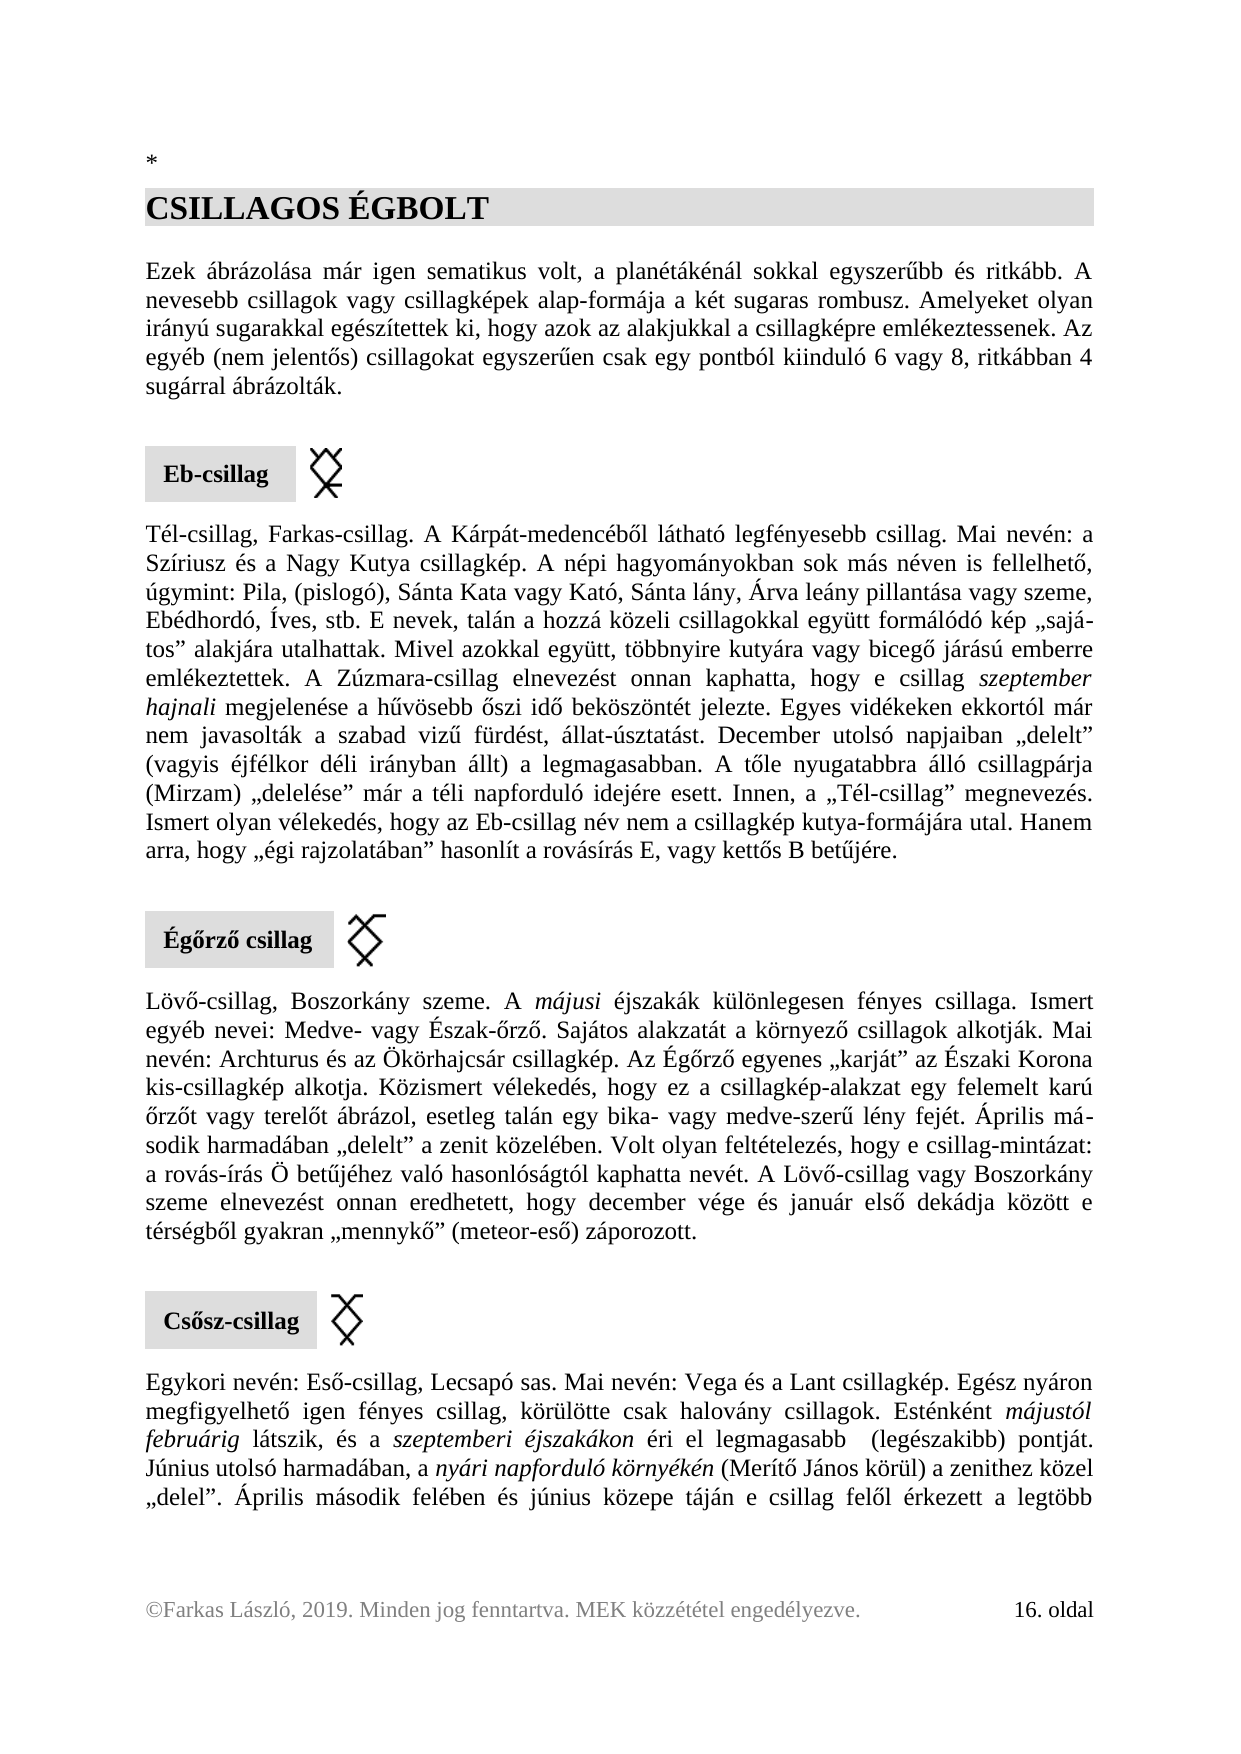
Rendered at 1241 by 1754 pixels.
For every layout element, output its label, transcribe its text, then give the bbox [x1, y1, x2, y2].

text Ezek ábrázolása már igen sematikus volt, a planétákénál sokkal egyszerűbb és ritkább. A nevesebb csillagok vagy csillagképek alap-formája a két sugaras rombusz. Amelyeket olyan irányú sugarakkal egészítettek ki, hogy azok az alakjukkal a csillagképre emlékeztessenek. Az egyéb (nem jelentős) csillagokat egyszerűen csak egy pontból kiinduló 6 vagy 8, ritkábban 4 sugárral ábrázolták. [145, 256, 1094, 400]
text Tél-csillag, Farkas-csillag. A Kárpát-medencéből látható legfényesebb csillag. Mai nevén: a Szíriusz és a Nagy Kutya csillagkép. A népi hagyományokban sok más néven is fellelhető, úgymint: Pila, (pislogó), Sánta Kata vagy Kató, Sánta lány, Árva leány pillantása vagy szeme, Ebédhordó, Íves, stb. E nevek, talán a hozzá közeli csillagokkal együtt formálódó kép „sajá­tos” alakjára utalhattak. Mivel azokkal együtt, többnyire kutyára vagy bicegő járású emberre emlékeztettek. A Zúzmara-csillag elnevezést onnan kaphatta, hogy e csillag szeptember hajnali megjelenése a hűvösebb őszi idő beköszöntét jelezte. Egyes vidékeken ekkortól már nem javasolták a szabad vizű fürdést, állat-úsztatást. December utolsó napjaiban „delelt” (vagyis éjfélkor déli irányban állt) a legmagasabban. A tőle nyugatabbra álló csillagpárja (Mirzam) „delelése” már a téli napforduló idejére esett. Innen, a „Tél-csillag” megnevezés. Ismert olyan vélekedés, hogy az Eb-csillag név nem a csillagkép kutya-formájára utal. Hanem arra, hogy „égi rajzolatában” hasonlít a rovásírás E, vagy kettős B betűjére. [145, 519, 1094, 864]
text Lövő-csillag, Boszorkány szeme. A májusi éjszakák különlegesen fényes csillaga. Ismert egyéb nevei: Medve- vagy Észak-őrző. Sajátos alakzatát a környező csillagok alkotják. Mai nevén: Archturus és az Ökörhajcsár csillagkép. Az Égőrző egyenes „karját” az Északi Korona kis-csillagkép alkotja. Közismert vélekedés, hogy ez a csillagkép-alakzat egy felemelt karú őrzőt vagy terelőt ábrázol, esetleg talán egy bika- vagy medve-szerű lény fejét. Április má­sodik harmadában „delelt” a zenit közelében. Volt olyan feltételezés, hogy e csillag-mintázat: a rovás-írás Ö betűjéhez való hasonlóságtól kaphatta nevét. A Lövő-csillag vagy Boszorkány szeme elnevezést onnan eredhetett, hogy december vége és január első dekádja között e térségből gyakran „mennykő” (meteor-eső) záporozott. [145, 986, 1094, 1245]
subtitle CSILLAGOS ÉGBOLT [145, 188, 1094, 226]
table_header Eb-csillag [145, 446, 296, 502]
table_header [296, 446, 1094, 502]
table_header Égőrző csillag [145, 911, 334, 968]
table_header [334, 911, 1094, 968]
table_header [317, 1291, 1094, 1349]
text * [145, 148, 1094, 176]
table_header Csősz-csillag [145, 1291, 317, 1349]
text Egykori nevén: Eső-csillag, Lecsapó sas. Mai nevén: Vega és a Lant csillagkép. Egész nyáron megfigyelhető igen fényes csillag, körülötte csak halovány csillagok. Esténként májustól februárig látszik, és a szeptemberi éjszakákon éri el legmagasabb (legészakibb) pontját. Június utolsó harmadában, a nyári napforduló környékén (Merítő János körül) a zenithez közel „delel”. Április második felében és június közepe táján e csillag felől érkezett a legtöbb [145, 1367, 1094, 1511]
